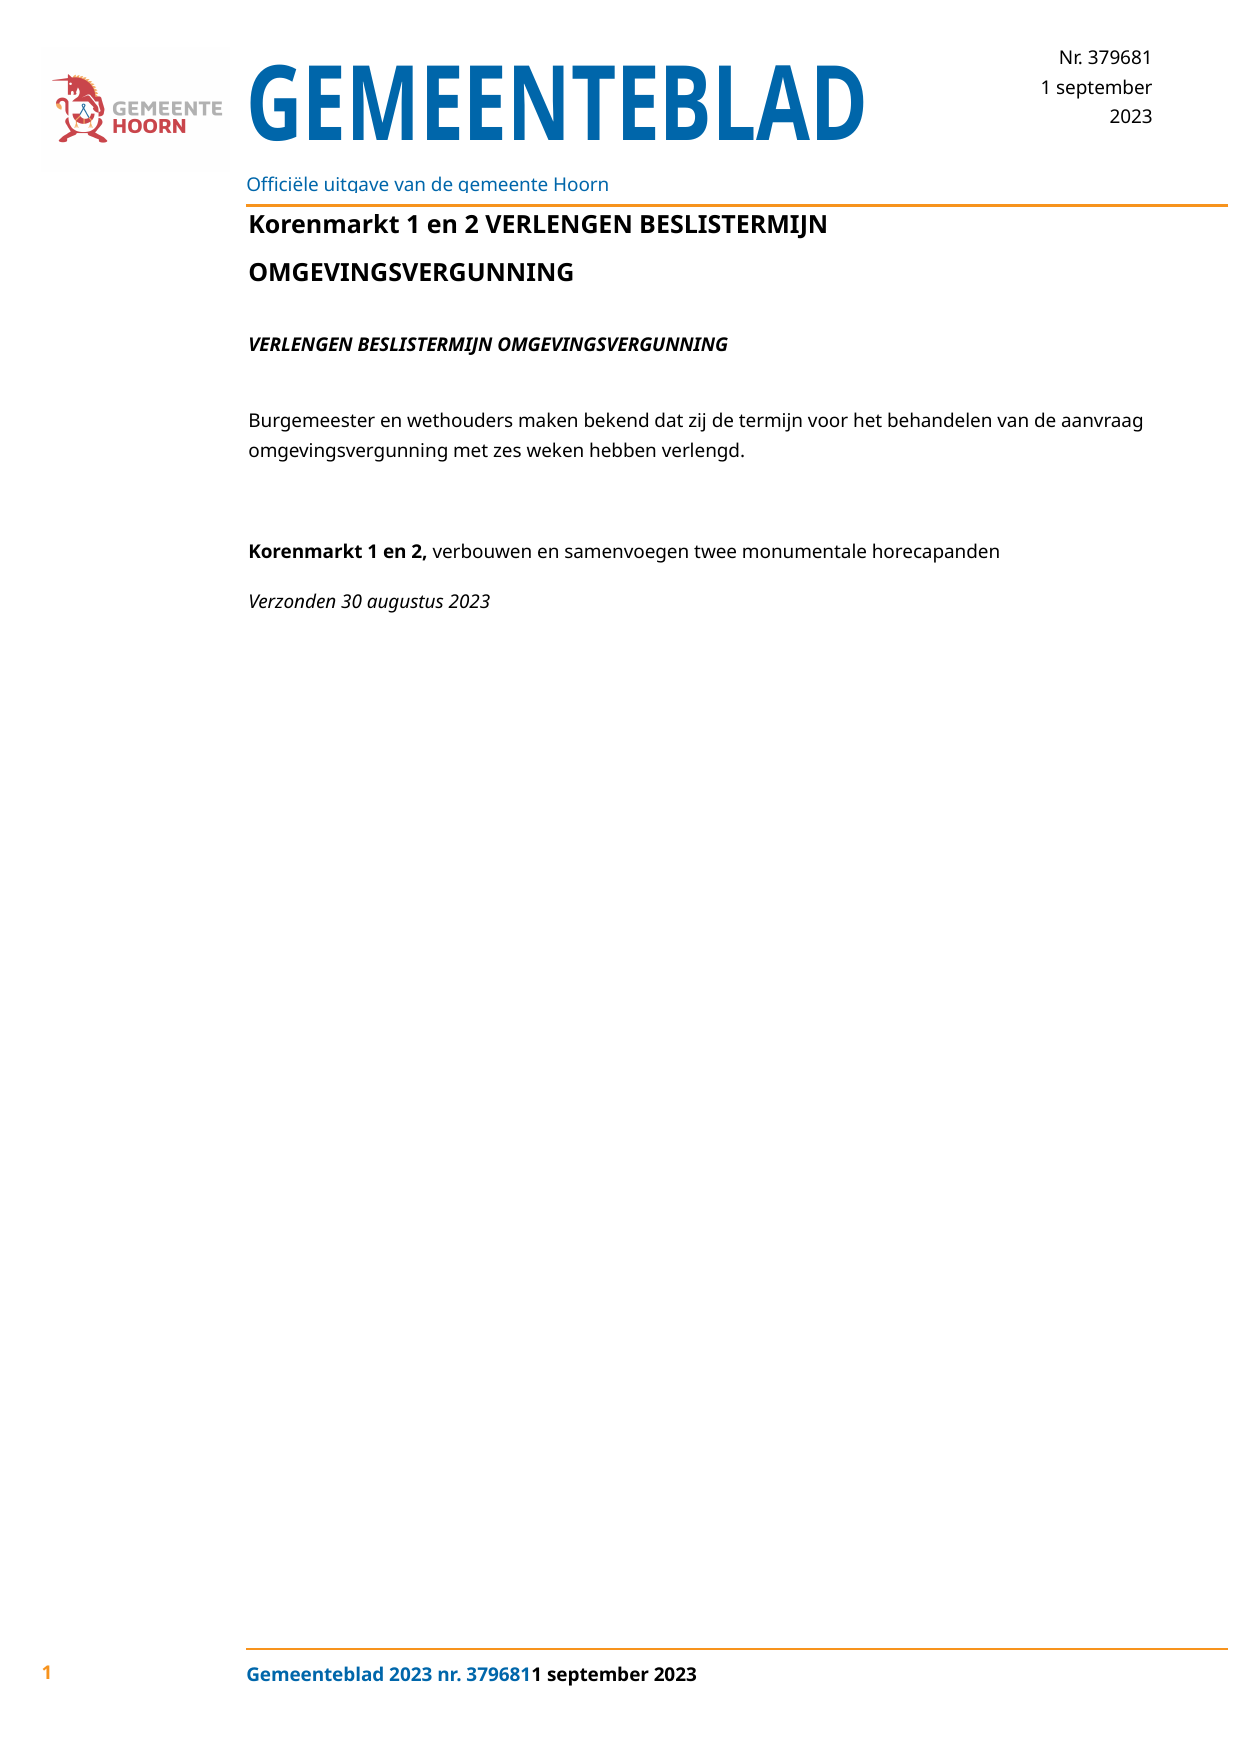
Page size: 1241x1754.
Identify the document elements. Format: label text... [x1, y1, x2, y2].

text Korenmarkt 1 en 2 VERLENGEN BESLISTERMIJN OMGEVINGSVERGUNNING [248, 207, 1152, 288]
text VERLENGEN BESLISTERMIJN OMGEVINGSVERGUNNING [248, 331, 1152, 357]
text Verzonden 30 augustus 2023 [248, 588, 1152, 614]
text Korenmarkt 1 en 2, verbouwen en samenvoegen twee monumentale horecapanden [248, 538, 1152, 564]
text Burgemeester en wethouders maken bekend dat zij de termijn voor het behandelen van de aanvraag omgevingsvergunning met zes weken hebben verlengd. [248, 408, 1152, 463]
picture [41, 47, 231, 172]
